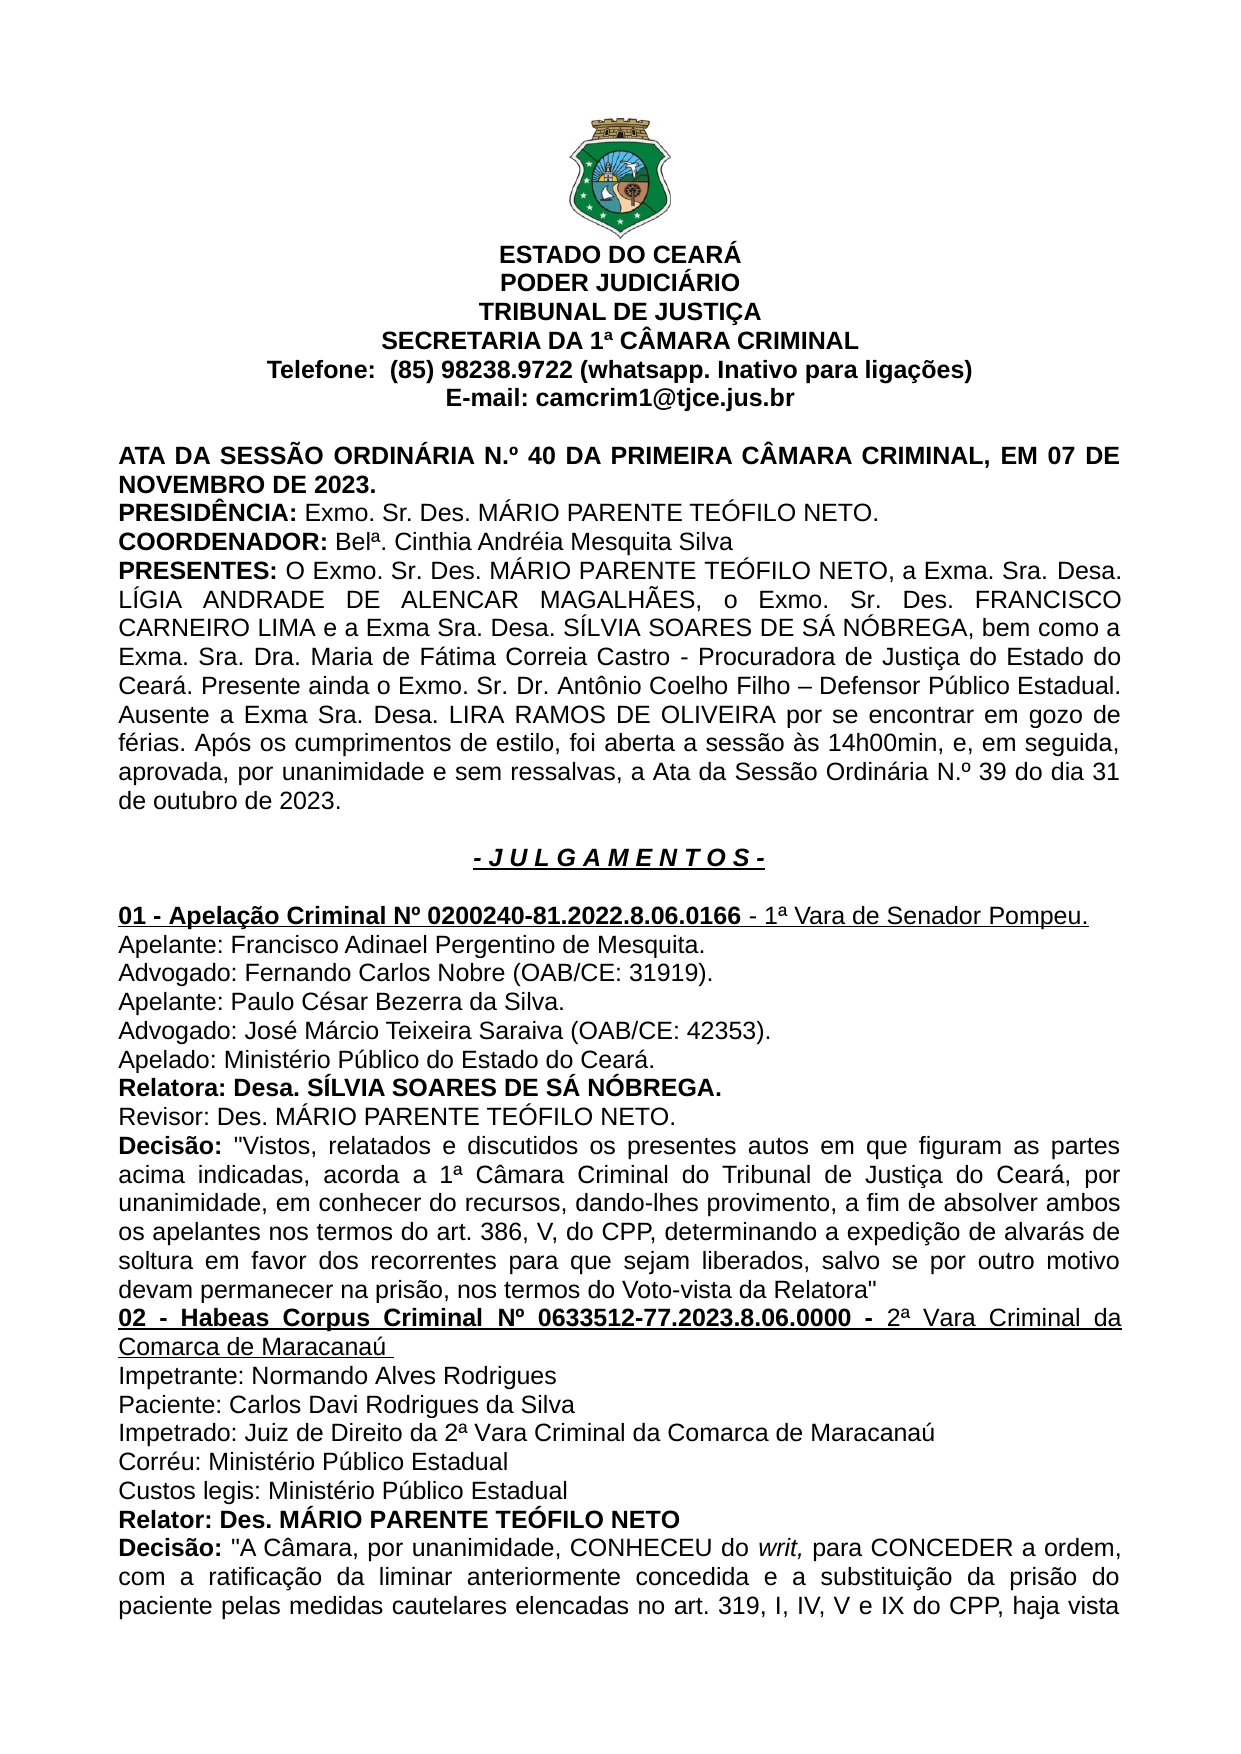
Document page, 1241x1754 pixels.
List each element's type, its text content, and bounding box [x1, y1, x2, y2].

picture [569, 118, 671, 240]
text TRIBUNAL DE JUSTIÇA [118, 297, 1122, 326]
text SECRETARIA DA 1ª CÂMARA CRIMINAL [118, 326, 1122, 354]
text COORDENADOR: Belª. Cinthia Andréia Mesquita Silva [118, 527, 1122, 556]
text Relatora: Desa. SÍLVIA SOARES DE SÁ NÓBREGA. [118, 1073, 1122, 1102]
text Custos legis: Ministério Público Estadual [118, 1476, 1122, 1504]
text Advogado: Fernando Carlos Nobre (OAB/CE: 31919). [118, 958, 1122, 987]
text ATA DA SESSÃO ORDINÁRIA N.º 40 DA PRIMEIRA CÂMARA CRIMINAL, EM 07 DE NOVEMBRO DE 2023. [118, 441, 1122, 498]
text Paciente: Carlos Davi Rodrigues da Silva [118, 1389, 1122, 1418]
text ESTADO DO CEARÁ [118, 239, 1122, 268]
text Relator: Des. MÁRIO PARENTE TEÓFILO NETO [118, 1504, 1122, 1533]
text Apelante: Paulo César Bezerra da Silva. [118, 987, 1122, 1016]
text - J U L G A M E N T O S - [118, 843, 1122, 872]
text PODER JUDICIÁRIO [118, 268, 1122, 297]
text Apelado: Ministério Público do Estado do Ceará. [118, 1044, 1122, 1073]
text PRESENTES: O Exmo. Sr. Des. MÁRIO PARENTE TEÓFILO NETO, a Exma. Sra. Desa. LÍGIA ANDRADE DE ALENCAR MAGALHÃES, o Exmo. Sr. Des. FRANCISCO CARNEIRO LIMA e a Exma Sra. Desa. SÍLVIA SOARES DE SÁ NÓBREGA, bem como a Exma. Sra. Dra. Maria de Fátima Correia Castro - Procuradora de Justiça do Estado do Ceará. Presente ainda o Exmo. Sr. Dr. Antônio Coelho Filho – Defensor Público Estadual. Ausente a Exma Sra. Desa. LIRA RAMOS DE OLIVEIRA por se encontrar em gozo de férias. Após os cumprimentos de estilo, foi aberta a sessão às 14h00min, e, em seguida, aprovada, por unanimidade e sem ressalvas, a Ata da Sessão Ordinária N.º 39 do dia 31 de outubro de 2023. [118, 556, 1122, 814]
text Impetrado: Juiz de Direito da 2ª Vara Criminal da Comarca de Maracanaú [118, 1418, 1122, 1447]
text 01 - Apelação Criminal Nº 0200240-81.2022.8.06.0166 - 1ª Vara de Senador Pompeu. [118, 901, 1122, 929]
text Revisor: Des. MÁRIO PARENTE TEÓFILO NETO. [118, 1102, 1122, 1131]
text Comarca de Maracanaú [118, 1330, 1122, 1361]
text 02 - Habeas Corpus Criminal Nº 0633512-77.2023.8.06.0000 - 2ª Vara Criminal da [118, 1303, 1122, 1328]
text Decisão: "A Câmara, por unanimidade, CONHECEU do writ, para CONCEDER a ordem, com a ratificação da liminar anteriormente concedida e a substituição da prisão do paciente pelas medidas cautelares elencadas no art. 319, I, IV, V e IX do CPP, haja vista [118, 1533, 1122, 1619]
text PRESIDÊNCIA: Exmo. Sr. Des. MÁRIO PARENTE TEÓFILO NETO. [118, 498, 1122, 527]
text Corréu: Ministério Público Estadual [118, 1447, 1122, 1476]
text Impetrante: Normando Alves Rodrigues [118, 1361, 1122, 1389]
text Apelante: Francisco Adinael Pergentino de Mesquita. [118, 929, 1122, 958]
text Advogado: José Márcio Teixeira Saraiva (OAB/CE: 42353). [118, 1016, 1122, 1044]
text Telefone: (85) 98238.9722 (whatsapp. Inativo para ligações) [118, 354, 1122, 383]
text Decisão: "Vistos, relatados e discutidos os presentes autos em que figuram as partes acima indicadas, acorda a 1ª Câmara Criminal do Tribunal de Justiça do Ceará, por unanimidade, em conhecer do recursos, dando-lhes provimento, a fim de absolver ambos os apelantes nos termos do art. 386, V, do CPP, determinando a expedição de alvarás de soltura em favor dos recorrentes para que sejam liberados, salvo se por outro motivo devam permanecer na prisão, nos termos do Voto-vista da Relatora" [118, 1131, 1122, 1303]
text E-mail: camcrim1@tjce.jus.br [118, 383, 1122, 412]
